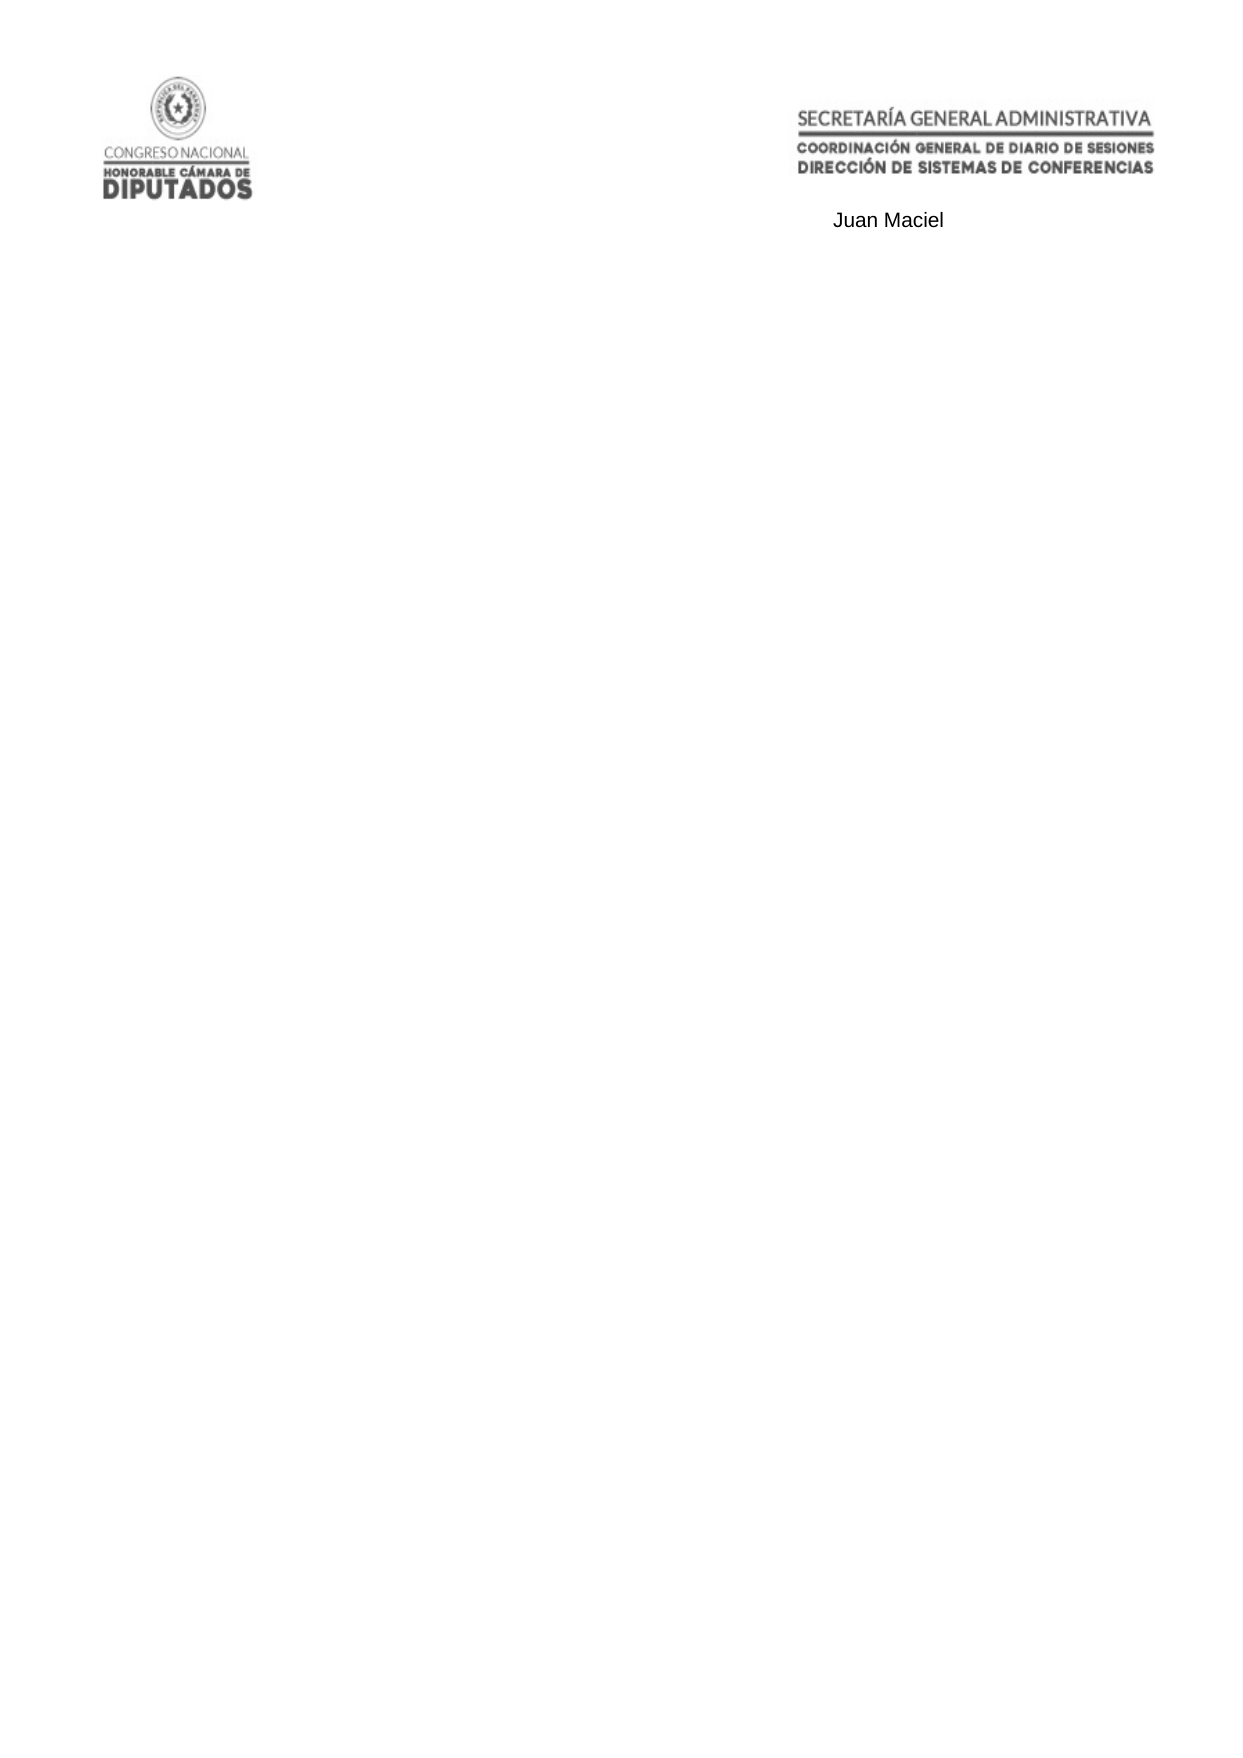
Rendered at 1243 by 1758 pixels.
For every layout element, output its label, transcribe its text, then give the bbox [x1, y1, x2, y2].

table_cell [476, 207, 815, 1682]
table_cell [60, 207, 124, 1682]
table_cell [125, 207, 462, 1682]
table_cell [1184, 207, 1189, 1682]
table_cell [462, 207, 476, 1682]
table_cell Juan Maciel [831, 207, 1168, 1682]
table_cell [1168, 207, 1183, 1682]
table_cell [815, 207, 831, 1682]
